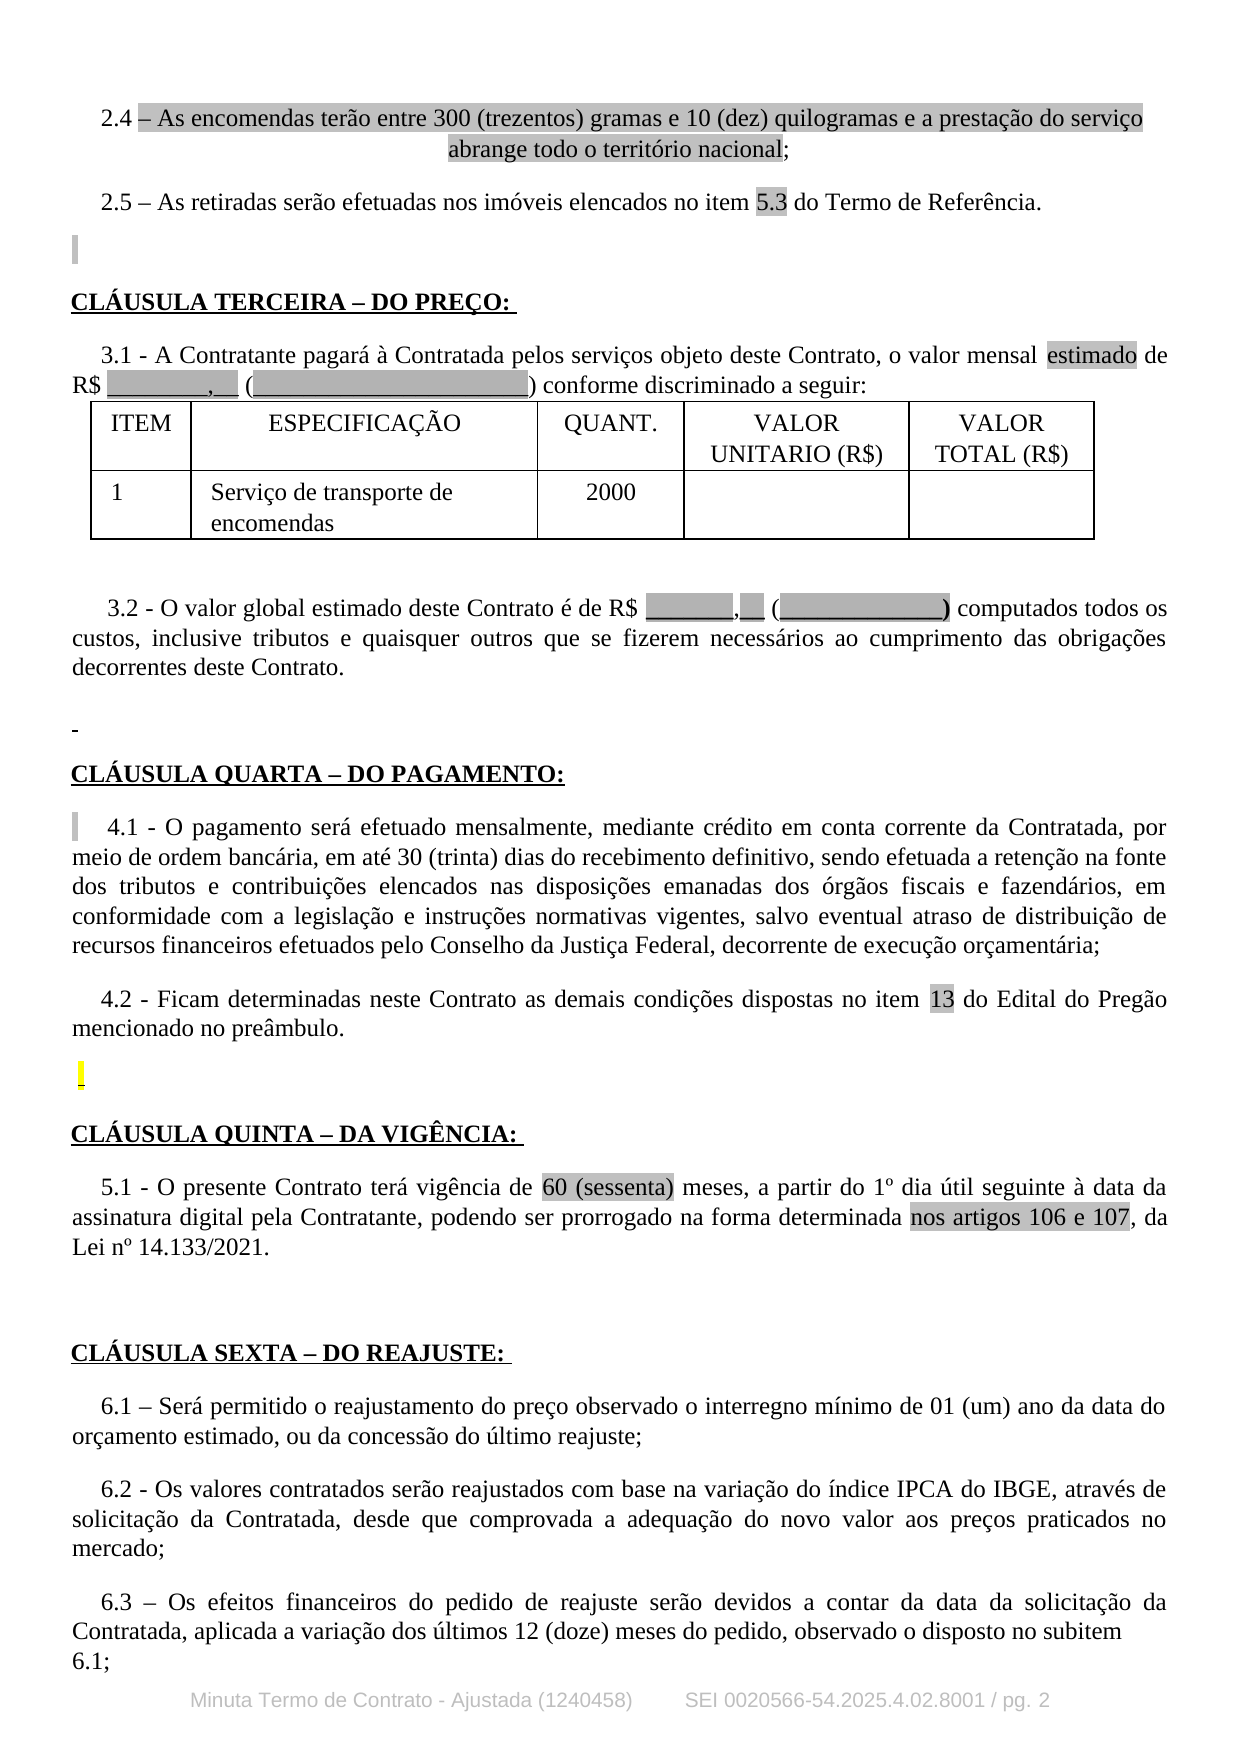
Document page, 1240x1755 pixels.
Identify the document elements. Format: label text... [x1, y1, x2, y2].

text 6.1 – Será permitido o reajustamento do preço observado o interregno mínimo de 01 (um) ano da data do orçamento estimado, ou da concessão do último reajuste; [72, 1391, 1168, 1450]
table_cell 1 [92, 471, 190, 538]
table_cell [910, 471, 1093, 538]
text 4.2 - Ficam determinadas neste Contrato as demais condições dispostas no item 13 do Edital do Pregão mencionado no preâmbulo. [72, 984, 1168, 1042]
text 4.1 - O pagamento será efetuado mensalmente, mediante crédito em conta corrente da Contratada, por meio de ordem bancária, em até 30 (trinta) dias do recebimento definitivo, sendo efetuada a retenção na fonte dos tributos e contribuições elencados nas disposições emanadas dos órgãos fiscais e fazendários, em conformidade com a legislação e instruções normativas vigentes, salvo eventual atraso de distribuição de recursos financeiros efetuados pelo Conselho da Justiça Federal, decorrente de execução orçamentária; [72, 812, 1168, 959]
text CLÁUSULA QUARTA – DO PAGAMENTO: [70, 759, 1168, 788]
text CLÁUSULA TERCEIRA – DO PREÇO: [70, 287, 1168, 316]
table_cell 2000 [538, 471, 683, 538]
text 2.5 – As retiradas serão efetuadas nos imóveis elencados no item 5.3 do Termo de Referência. [101, 187, 1168, 216]
table_cell Serviço de transporte de encomendas [192, 471, 537, 538]
text 6.3 – Os efeitos financeiros do pedido de reajuste serão devidos a contar da data da solicitação da Contratada, aplicada a variação dos últimos 12 (doze) meses do pedido, observado o disposto no subitem [72, 1587, 1168, 1645]
table_header VALOR UNITARIO (R$) [685, 402, 908, 469]
table_header QUANT. [538, 402, 683, 469]
text 3.1 - A Contratante pagará à Contratada pelos serviços objeto deste Contrato, o valor mensal estimado de R$ ________,__ (______________________) conforme discriminado a seguir: [72, 341, 1168, 399]
table_header VALOR TOTAL (R$) [910, 402, 1093, 469]
text 6.1; [72, 1646, 1168, 1674]
text 3.2 - O valor global estimado deste Contrato é de R$ _______,__ (_____________) computados todos os custos, inclusive tributos e quaisquer outros que se fizerem necessários ao cumprimento das obrigações decorrentes deste Contrato. [72, 593, 1168, 681]
text 5.1 - O presente Contrato terá vigência de 60 (sessenta) meses, a partir do 1º dia útil seguinte à data da assinatura digital pela Contratante, podendo ser prorrogado na forma determinada nos artigos 106 e 107, da Lei nº 14.133/2021. [72, 1172, 1168, 1260]
text 6.2 - Os valores contratados serão reajustados com base na variação do índice IPCA do IBGE, através de solicitação da Contratada, desde que comprovada a adequação do novo valor aos preços praticados no mercado; [72, 1474, 1168, 1562]
table_cell [685, 471, 908, 538]
text CLÁUSULA SEXTA – DO REAJUSTE: [70, 1338, 1168, 1367]
text 2.4 – As encomendas terão entre 300 (trezentos) gramas e 10 (dez) quilogramas e a prestação do serviço abrange todo o território nacional; [76, 103, 1168, 162]
table_header ITEM [92, 402, 190, 469]
text CLÁUSULA QUINTA – DA VIGÊNCIA: [70, 1119, 1168, 1148]
table_header ESPECIFICAÇÃO [192, 402, 537, 469]
